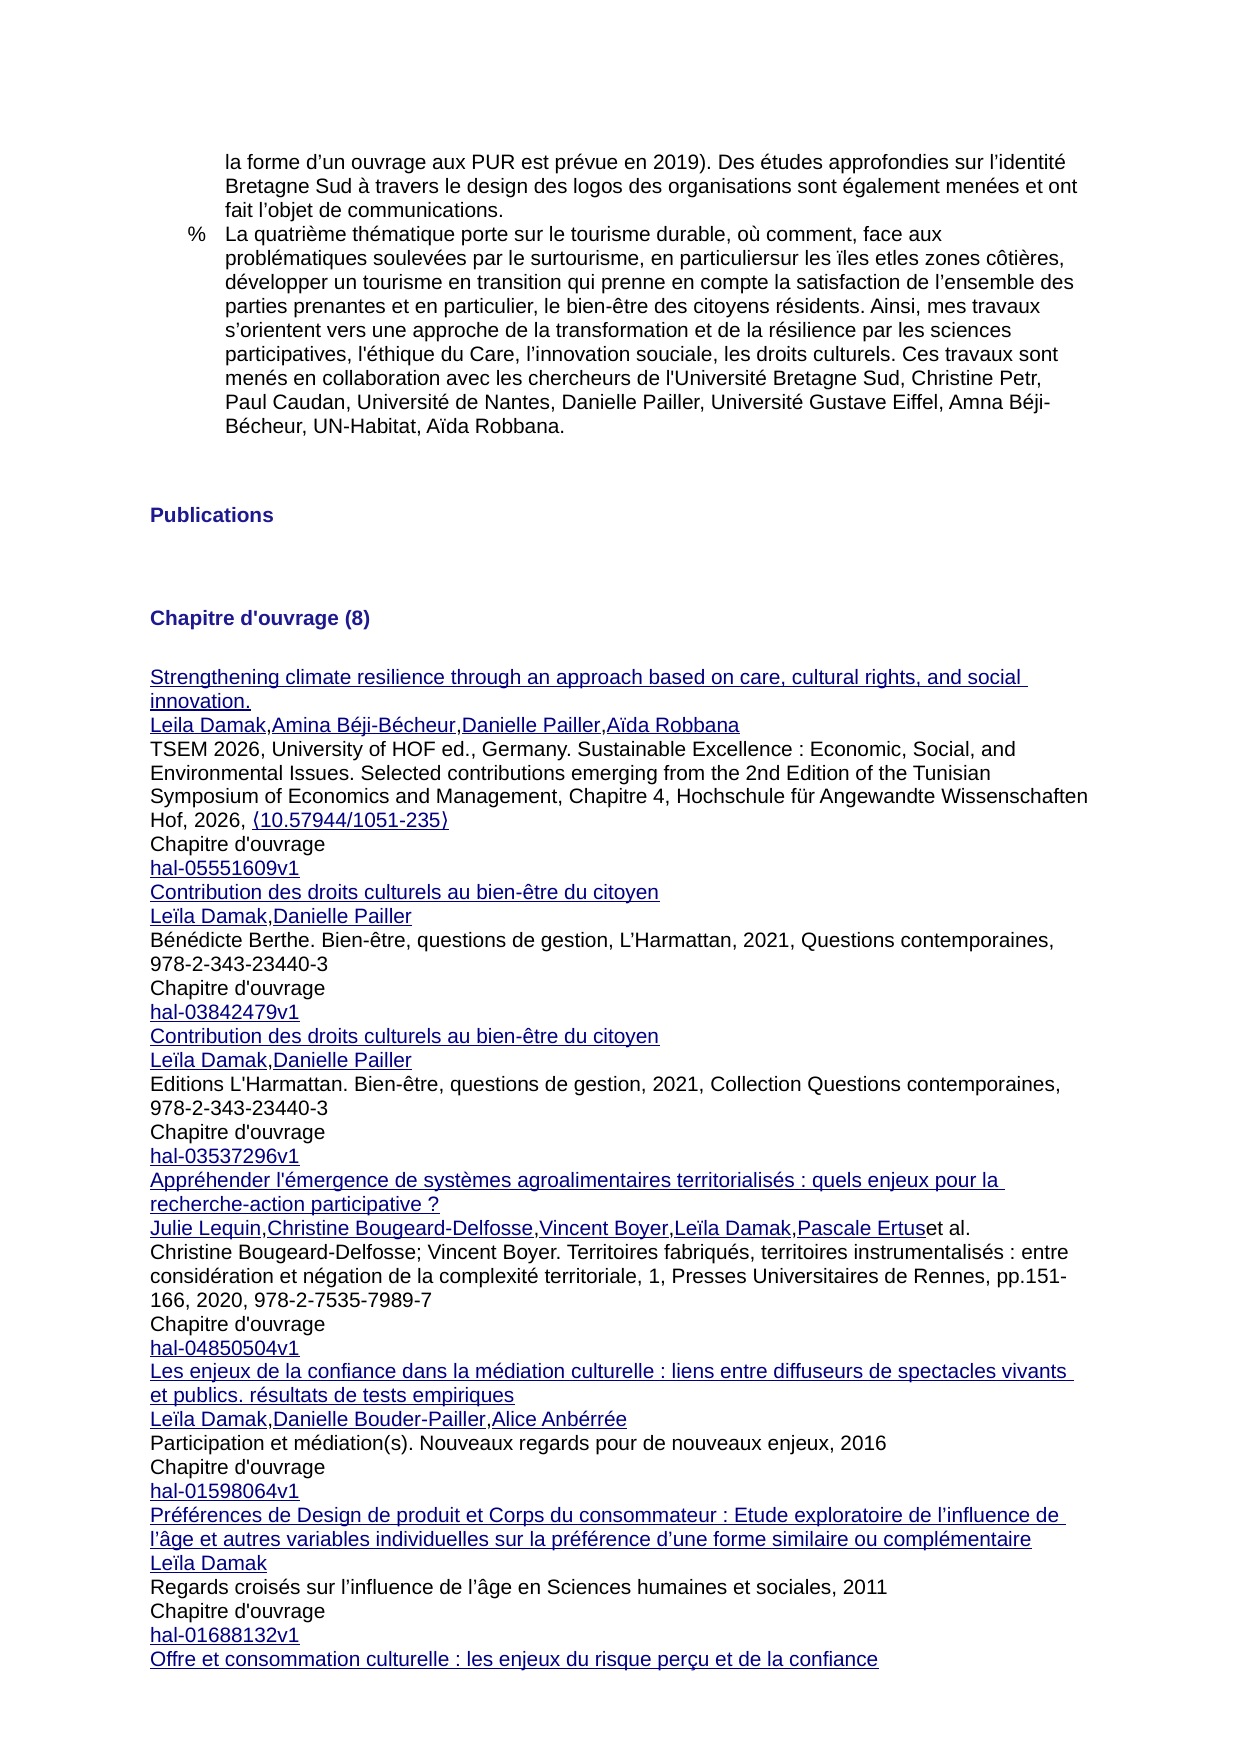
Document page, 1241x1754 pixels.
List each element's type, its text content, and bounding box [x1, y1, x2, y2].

table_cell Contribution des droits culturels au bien-être du citoyen Leïla Damak,Danielle Pailler Editions L'Harmattan. Bien-être, questions de gestion, 2021, Collection Questions contemporaines, 978-2-343-23440-3 Chapitre d'ouvrage hal-03537296v1 [150, 1024, 1090, 1168]
table_cell Contribution des droits culturels au bien-être du citoyen Leïla Damak,Danielle Pailler Bénédicte Berthe. Bien-être, questions de gestion, L’Harmattan, 2021, Questions contemporaines, 978-2-343-23440-3 Chapitre d'ouvrage hal-03842479v1 [150, 880, 1090, 1024]
table_cell Offre et consommation culturelle : les enjeux du risque perçu et de la confiance [150, 1647, 1090, 1671]
list la forme d’un ouvrage aux PUR est prévue en 2019). Des études approfondies sur l’identité Bretagne Sud à travers le design des logos des organisations sont également menées et ont fait l’objet de communications. [187, 150, 1090, 222]
subtitle Publications [150, 503, 1090, 527]
table_header Strengthening climate resilience through an approach based on care, cultural rights, and social innovation. Leila Damak,Amina Béji-Bécheur,Danielle Pailler,Aïda Robbana TSEM 2026, University of HOF ed., Germany. Sustainable Excellence : Economic, Social, and Environmental Issues. Selected contributions emerging from the 2nd Edition of the Tunisian Symposium of Economics and Management, Chapitre 4, Hochschule für Angewandte Wissenschaften Hof, 2026, ⟨10.57944/1051-235⟩ Chapitre d'ouvrage hal-05551609v1 [150, 665, 1090, 880]
table_cell Appréhender l'émergence de systèmes agroalimentaires territorialisés : quels enjeux pour la recherche-action participative ? Julie Lequin,Christine Bougeard-Delfosse,Vincent Boyer,Leïla Damak,Pascale Ertuset al. Christine Bougeard-Delfosse; Vincent Boyer. Territoires fabriqués, territoires instrumentalisés : entre considération et négation de la complexité territoriale, 1, Presses Universitaires de Rennes, pp.151-166, 2020, 978-2-7535-7989-7 Chapitre d'ouvrage hal-04850504v1 [150, 1168, 1090, 1359]
table_cell Les enjeux de la confiance dans la médiation culturelle : liens entre diffuseurs de spectacles vivants et publics. résultats de tests empiriques Leïla Damak,Danielle Bouder-Pailler,Alice Anbérrée Participation et médiation(s). Nouveaux regards pour de nouveaux enjeux, 2016 Chapitre d'ouvrage hal-01598064v1 [150, 1359, 1090, 1503]
table_cell Préférences de Design de produit et Corps du consommateur : Etude exploratoire de l’influence de l’âge et autres variables individuelles sur la préférence d’une forme similaire ou complémentaire Leïla Damak Regards croisés sur l’influence de l’âge en Sciences humaines et sociales, 2011 Chapitre d'ouvrage hal-01688132v1 [150, 1503, 1090, 1647]
subtitle Chapitre d'ouvrage (8) [150, 606, 1090, 630]
list La quatrième thématique porte sur le tourisme durable, où comment, face aux problématiques soulevées par le surtourisme, en particuliersur les ïles etles zones côtières, développer un tourisme en transition qui prenne en compte la satisfaction de l’ensemble des parties prenantes et en particulier, le bien-être des citoyens résidents. Ainsi, mes travaux s’orientent vers une approche de la transformation et de la résilience par les sciences participatives, l'éthique du Care, l’innovation souciale, les droits culturels. Ces travaux sont menés en collaboration avec les chercheurs de l'Université Bretagne Sud, Christine Petr, Paul Caudan, Université de Nantes, Danielle Pailler, Université Gustave Eiffel, Amna Béji-Bécheur, UN-Habitat, Aïda Robbana. [187, 222, 1090, 437]
